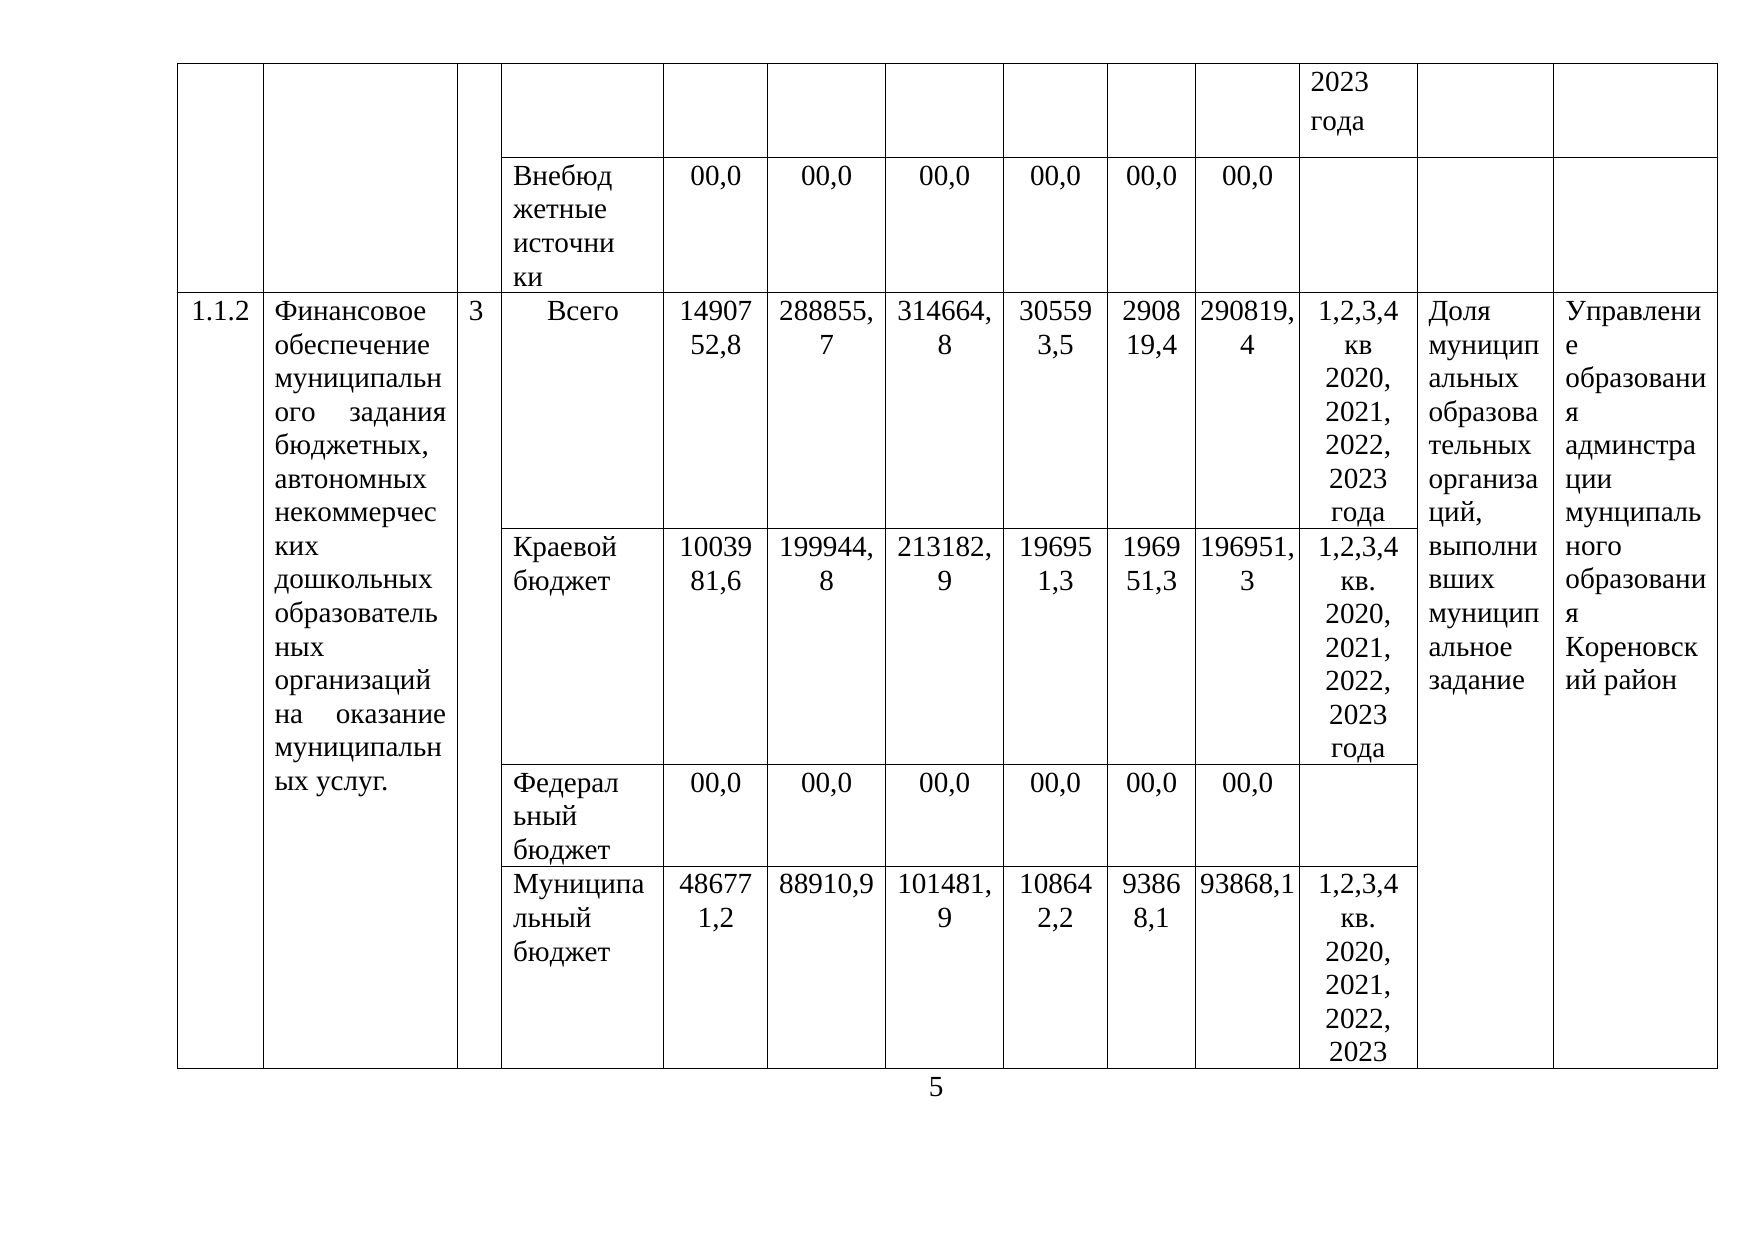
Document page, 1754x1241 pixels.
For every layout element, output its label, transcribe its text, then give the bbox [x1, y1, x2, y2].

table_cell Внебюд жетные источни ки [502, 158, 663, 292]
table_cell 00,0 [768, 765, 885, 866]
table_cell 288855,7 [768, 293, 885, 528]
table_cell 213182,9 [886, 529, 1003, 764]
table_cell 305593,5 [1004, 293, 1107, 528]
table_cell 1.1.2 [178, 293, 263, 1068]
table_cell 1,2,3,4 кв 2020, 2021, 2022, 2023 года [1300, 293, 1417, 528]
table_cell 00,0 [1196, 765, 1299, 866]
table_header [1004, 64, 1107, 157]
table_cell [1418, 158, 1553, 292]
table_cell 93868,1 [1108, 867, 1195, 1068]
table_header [1196, 64, 1299, 157]
table_cell 314664,8 [886, 293, 1003, 528]
table_header [264, 64, 457, 292]
table_cell [1300, 158, 1417, 292]
table_cell 1490752,8 [664, 293, 767, 528]
table_header [664, 64, 767, 157]
table_cell Финансовое обеспечение муниципального задания бюджетных, автономных некоммерческих дошкольных образовательных организаций на оказание муниципальных услуг. [264, 293, 457, 1068]
table_cell 00,0 [886, 765, 1003, 866]
table_header [768, 64, 885, 157]
table_cell 00,0 [886, 158, 1003, 292]
table_cell 1003981,6 [664, 529, 767, 764]
table_header [886, 64, 1003, 157]
table_cell 290819,4 [1196, 293, 1299, 528]
table_cell Муниципальный бюджет [502, 867, 663, 1068]
table_cell 3 [458, 293, 501, 1068]
table_cell 290819,4 [1108, 293, 1195, 528]
table_cell 486771,2 [664, 867, 767, 1068]
table_cell Доля муниципальных образовательных организаций, выполнивших муниципальное задание [1418, 293, 1553, 1068]
table_cell 00,0 [664, 765, 767, 866]
table_header [178, 64, 263, 292]
table_cell 108642,2 [1004, 867, 1107, 1068]
table_cell 1,2,3,4 кв. 2020, 2021, 2022, 2023 года [1300, 529, 1417, 764]
table_cell 00,0 [1108, 158, 1195, 292]
table_cell 196951,3 [1004, 529, 1107, 764]
table_header [458, 64, 501, 292]
table_cell 199944,8 [768, 529, 885, 764]
table_cell 93868,1 [1196, 867, 1299, 1068]
table_cell 00,0 [664, 158, 767, 292]
table_cell Всего [502, 293, 663, 528]
table_cell 00,0 [1004, 158, 1107, 292]
text 5 [177, 1069, 1695, 1102]
table_header 2023 года [1300, 64, 1417, 157]
table_cell 88910,9 [768, 867, 885, 1068]
table_cell 1,2,3,4 кв. 2020, 2021, 2022, 2023 [1300, 867, 1417, 1068]
table_cell Федерал ьный бюджет [502, 765, 663, 866]
table_header [1418, 64, 1553, 157]
table_cell 00,0 [1004, 765, 1107, 866]
table_cell 196951,3 [1196, 529, 1299, 764]
table_cell 00,0 [1108, 765, 1195, 866]
table_cell Краевой бюджет [502, 529, 663, 764]
table_cell 101481,9 [886, 867, 1003, 1068]
table_header [1554, 64, 1717, 157]
table_cell 00,0 [1196, 158, 1299, 292]
table_cell [1300, 765, 1417, 866]
table_header [502, 64, 663, 157]
table_header [1108, 64, 1195, 157]
table_cell [1554, 158, 1717, 292]
table_cell 00,0 [768, 158, 885, 292]
table_cell 196951,3 [1108, 529, 1195, 764]
table_cell Управление образования админстрации мунципального образования Кореновский район [1554, 293, 1717, 1068]
